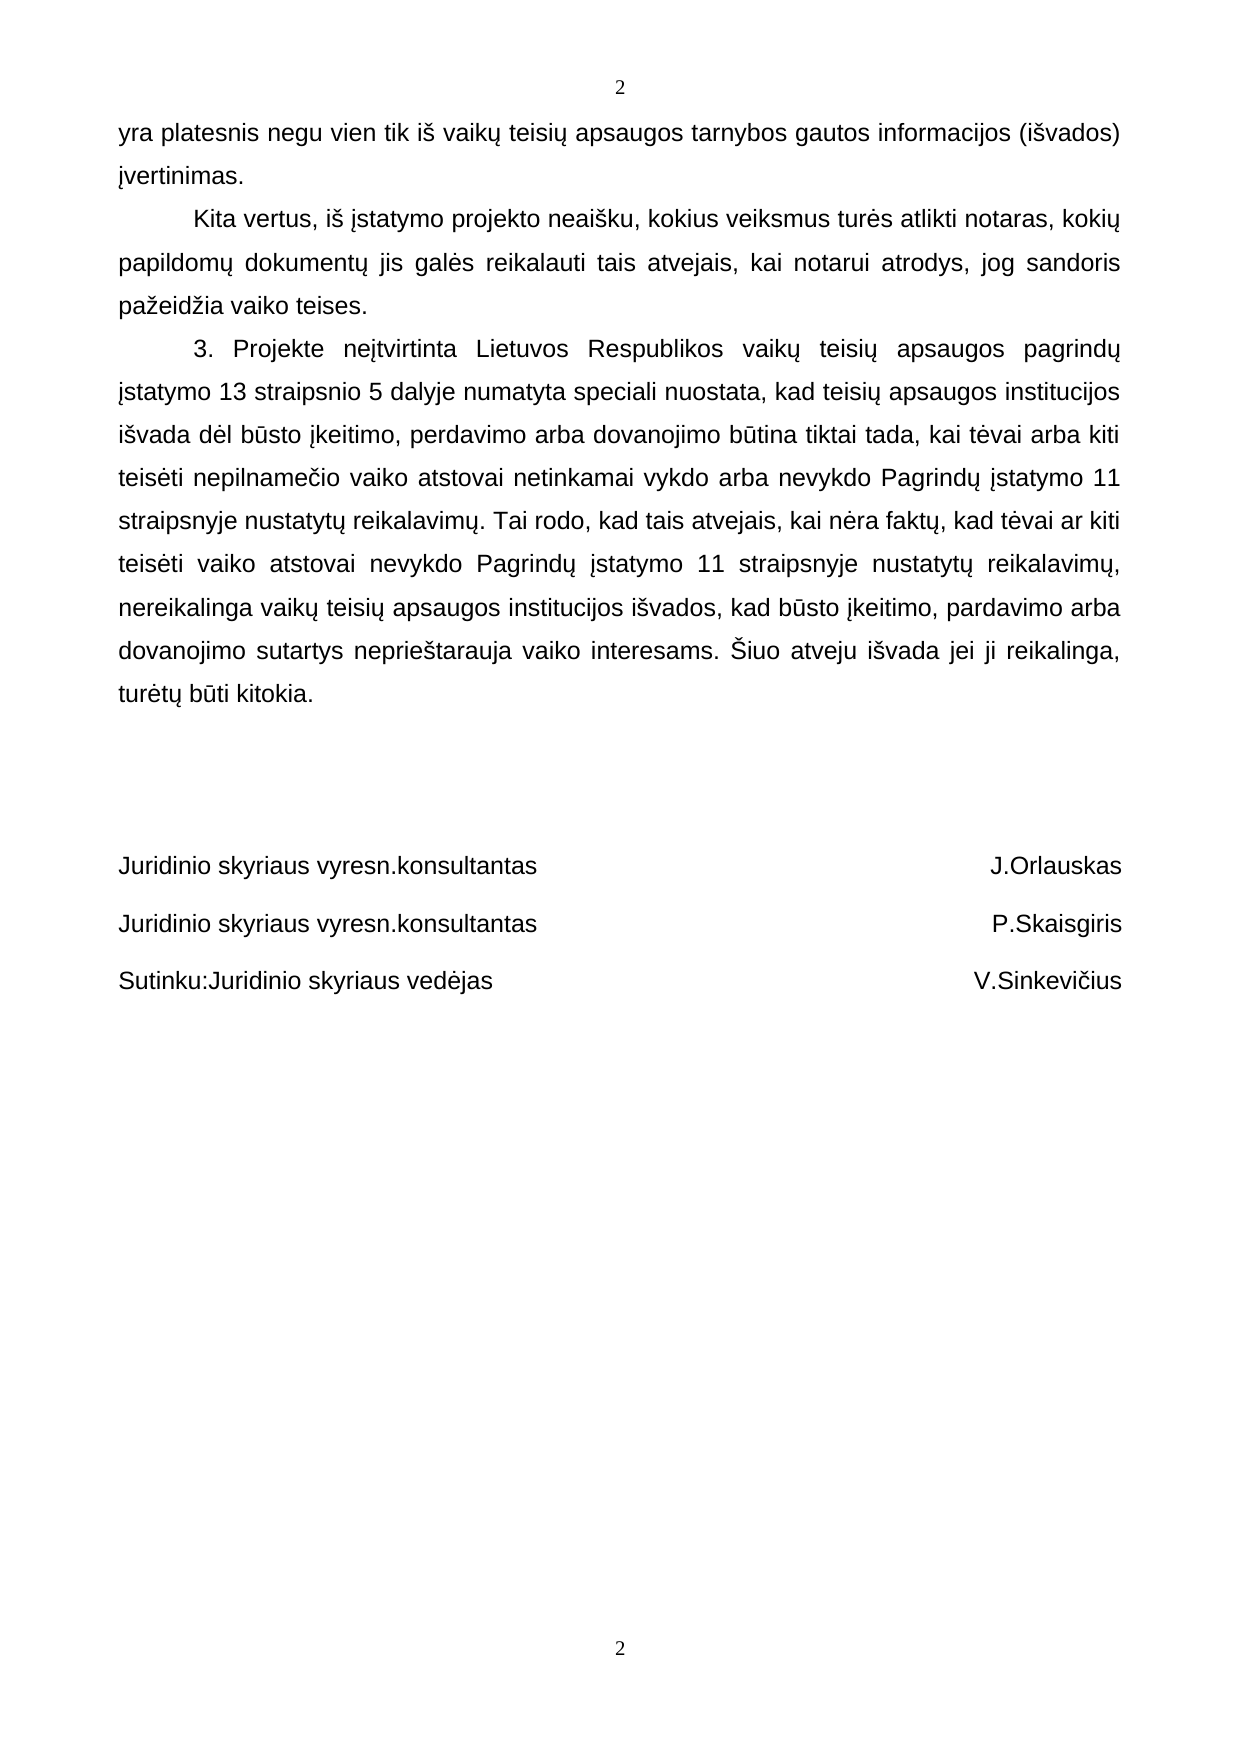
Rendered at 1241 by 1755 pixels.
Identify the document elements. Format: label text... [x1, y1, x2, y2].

text Sutinku:Juridinio skyriaus vedėjas V.Sinkevičius [118, 966, 1122, 995]
text Juridinio skyriaus vyresn.konsultantas P.Skaisgiris [118, 909, 1122, 937]
text yra platesnis negu vien tik iš vaikų teisių apsaugos tarnybos gautos informacijos (išvados) įvertinimas. [118, 118, 1122, 190]
text Kita vertus, iš įstatymo projekto neaišku, kokius veiksmus turės atlikti notaras, kokių papildomų dokumentų jis galės reikalauti tais atvejais, kai notarui atrodys, jog sandoris pažeidžia vaiko teises. [118, 204, 1122, 319]
text Juridinio skyriaus vyresn.konsultantas J.Orlauskas [118, 851, 1122, 880]
text 3. Projekte neįtvirtinta Lietuvos Respublikos vaikų teisių apsaugos pagrindų įstatymo 13 straipsnio 5 dalyje numatyta speciali nuostata, kad teisių apsaugos institucijos išvada dėl būsto įkeitimo, perdavimo arba dovanojimo būtina tiktai tada, kai tėvai arba kiti teisėti nepilnamečio vaiko atstovai netinkamai vykdo arba nevykdo Pagrindų įstatymo 11 straipsnyje nustatytų reikalavimų. Tai rodo, kad tais atvejais, kai nėra faktų, kad tėvai ar kiti teisėti vaiko atstovai nevykdo Pagrindų įstatymo 11 straipsnyje nustatytų reikalavimų, nereikalinga vaikų teisių apsaugos institucijos išvados, kad būsto įkeitimo, pardavimo arba dovanojimo sutartys neprieštarauja vaiko interesams. Šiuo atveju išvada jei ji reikalinga, turėtų būti kitokia. [118, 334, 1122, 707]
